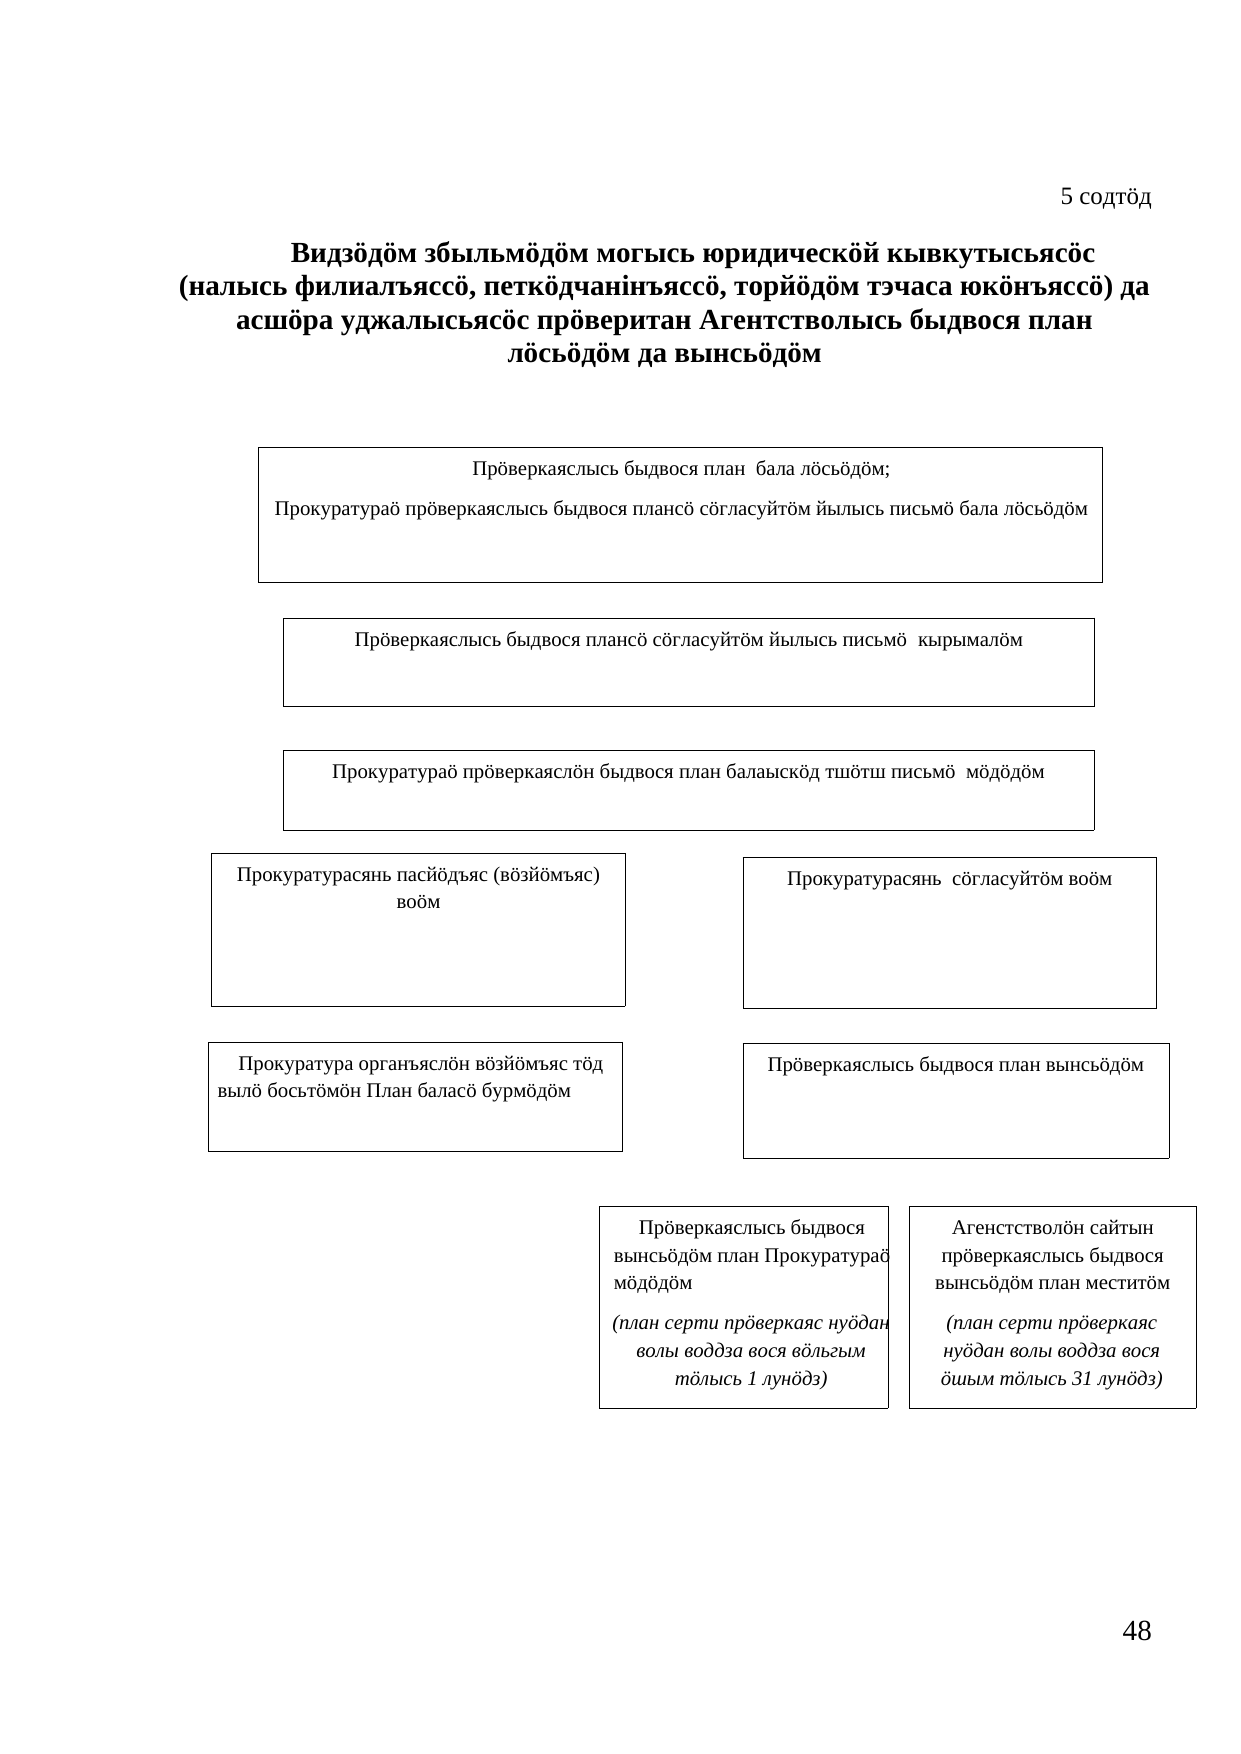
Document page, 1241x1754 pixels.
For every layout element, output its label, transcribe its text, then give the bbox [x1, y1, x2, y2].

text Прӧверкаяслысь быдвося вынсьӧдӧм план Прокуратураӧ мӧдӧдӧм [608, 1215, 888, 1294]
text (план серти прӧверкаяс нуӧдан волы воддза вося вӧльгым тӧлысь 1 лунӧдз) [608, 1310, 888, 1389]
text Прокуратурасянь пасйӧдъяс (вӧзйӧмъяс) воӧм [220, 862, 616, 913]
text 5 содтӧд [177, 181, 1152, 210]
text (план серти прӧверкаяс нуӧдан волы воддза вося ӧшым тӧлысь 31 лунӧдз) [918, 1310, 1187, 1389]
text Прӧверкаяслысь быдвося план бала лӧсьӧдӧм; [261, 456, 1102, 480]
list Видзӧдӧм збыльмӧдӧм могысь юридическӧй кывкутысьясӧс (налысь филиалъяссӧ, петкӧдчанінъяссӧ, торйӧдӧм тэчаса юкӧнъяссӧ) да асшӧра уджалысьясӧс прӧверитан Агентстволысь быдвося план лӧсьӧдӧм да вынсьӧдӧм [177, 235, 1152, 369]
text Агенстстволӧн сайтын прӧверкаяслысь быдвося вынсьӧдӧм план меститӧм [918, 1215, 1187, 1294]
text Прокуратура органъяслӧн вӧзйӧмъяс тӧд вылӧ босьтӧмӧн План баласӧ бурмӧдӧм [217, 1051, 622, 1102]
text Прокуратураӧ прӧверкаяслӧн быдвося план балаыскӧд тшӧтш письмӧ мӧдӧдӧм [292, 759, 1085, 783]
text Прӧверкаяслысь быдвося план вынсьӧдӧм [751, 1052, 1160, 1076]
text Прокуратураӧ прӧверкаяслысь быдвося плансӧ сӧгласуйтӧм йылысь письмӧ бала лӧсьӧдӧм [261, 496, 1102, 520]
text Прокуратурасянь сӧгласуйтӧм воӧм [751, 866, 1148, 890]
text Прӧверкаяслысь быдвося плансӧ сӧгласуйтӧм йылысь письмӧ кырымалӧм [292, 626, 1085, 651]
